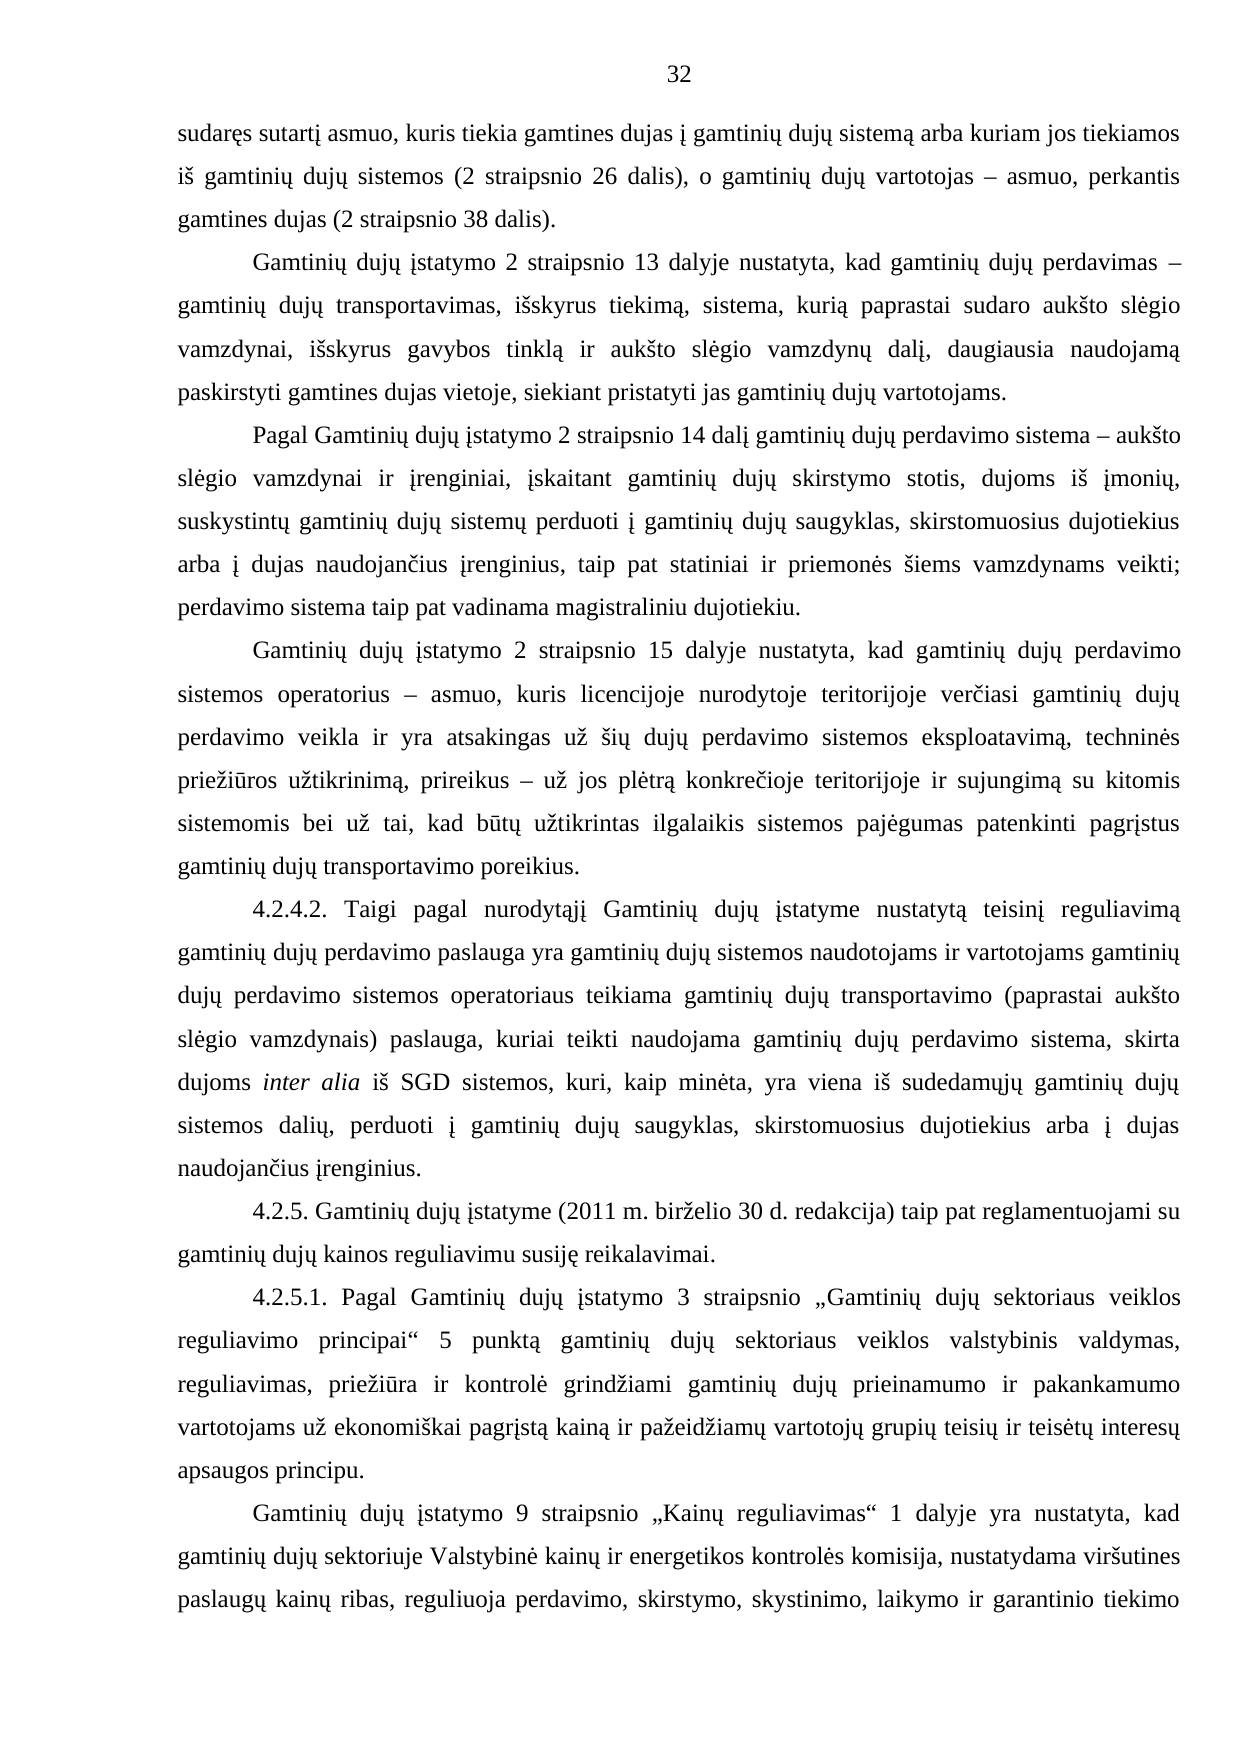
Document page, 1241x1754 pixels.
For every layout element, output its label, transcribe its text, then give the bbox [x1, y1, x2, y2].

text Pagal Gamtinių dujų įstatymo 2 straipsnio 14 dalį gamtinių dujų perdavimo sistema – aukšto slėgio vamzdynai ir įrenginiai, įskaitant gamtinių dujų skirstymo stotis, dujoms iš įmonių, suskystintų gamtinių dujų sistemų perduoti į gamtinių dujų saugyklas, skirstomuosius dujotiekius arba į dujas naudojančius įrenginius, taip pat statiniai ir priemonės šiems vamzdynams veikti; perdavimo sistema taip pat vadinama magistraliniu dujotiekiu. [177, 420, 1181, 621]
text sudaręs sutartį asmuo, kuris tiekia gamtines dujas į gamtinių dujų sistemą arba kuriam jos tiekiamos iš gamtinių dujų sistemos (2 straipsnio 26 dalis), o gamtinių dujų vartotojas – asmuo, perkantis gamtines dujas (2 straipsnio 38 dalis). [177, 118, 1181, 233]
text 4.2.4.2. Taigi pagal nurodytąjį Gamtinių dujų įstatyme nustatytą teisinį reguliavimą gamtinių dujų perdavimo paslauga yra gamtinių dujų sistemos naudotojams ir vartotojams gamtinių dujų perdavimo sistemos operatoriaus teikiama gamtinių dujų transportavimo (paprastai aukšto slėgio vamzdynais) paslauga, kuriai teikti naudojama gamtinių dujų perdavimo sistema, skirta dujoms inter alia iš SGD sistemos, kuri, kaip minėta, yra viena iš sudedamųjų gamtinių dujų sistemos dalių, perduoti į gamtinių dujų saugyklas, skirstomuosius dujotiekius arba į dujas naudojančius įrenginius. [177, 894, 1181, 1182]
text Gamtinių dujų įstatymo 2 straipsnio 13 dalyje nustatyta, kad gamtinių dujų perdavimas – gamtinių dujų transportavimas, išskyrus tiekimą, sistema, kurią paprastai sudaro aukšto slėgio vamzdynai, išskyrus gavybos tinklą ir aukšto slėgio vamzdynų dalį, daugiausia naudojamą paskirstyti gamtines dujas vietoje, siekiant pristatyti jas gamtinių dujų vartotojams. [177, 247, 1181, 406]
text 4.2.5.1. Pagal Gamtinių dujų įstatymo 3 straipsnio „Gamtinių dujų sektoriaus veiklos reguliavimo principai“ 5 punktą gamtinių dujų sektoriaus veiklos valstybinis valdymas, reguliavimas, priežiūra ir kontrolė grindžiami gamtinių dujų prieinamumo ir pakankamumo vartotojams už ekonomiškai pagrįstą kainą ir pažeidžiamų vartotojų grupių teisių ir teisėtų interesų apsaugos principu. [177, 1282, 1181, 1484]
text 4.2.5. Gamtinių dujų įstatyme (2011 m. birželio 30 d. redakcija) taip pat reglamentuojami su gamtinių dujų kainos reguliavimu susiję reikalavimai. [177, 1196, 1181, 1268]
text Gamtinių dujų įstatymo 2 straipsnio 15 dalyje nustatyta, kad gamtinių dujų perdavimo sistemos operatorius – asmuo, kuris licencijoje nurodytoje teritorijoje verčiasi gamtinių dujų perdavimo veikla ir yra atsakingas už šių dujų perdavimo sistemos eksploatavimą, techninės priežiūros užtikrinimą, prireikus – už jos plėtrą konkrečioje teritorijoje ir sujungimą su kitomis sistemomis bei už tai, kad būtų užtikrintas ilgalaikis sistemos pajėgumas patenkinti pagrįstus gamtinių dujų transportavimo poreikius. [177, 636, 1181, 880]
text Gamtinių dujų įstatymo 9 straipsnio „Kainų reguliavimas“ 1 dalyje yra nustatyta, kad gamtinių dujų sektoriuje Valstybinė kainų ir energetikos kontrolės komisija, nustatydama viršutines paslaugų kainų ribas, reguliuoja perdavimo, skirstymo, skystinimo, laikymo ir garantinio tiekimo [177, 1498, 1181, 1613]
